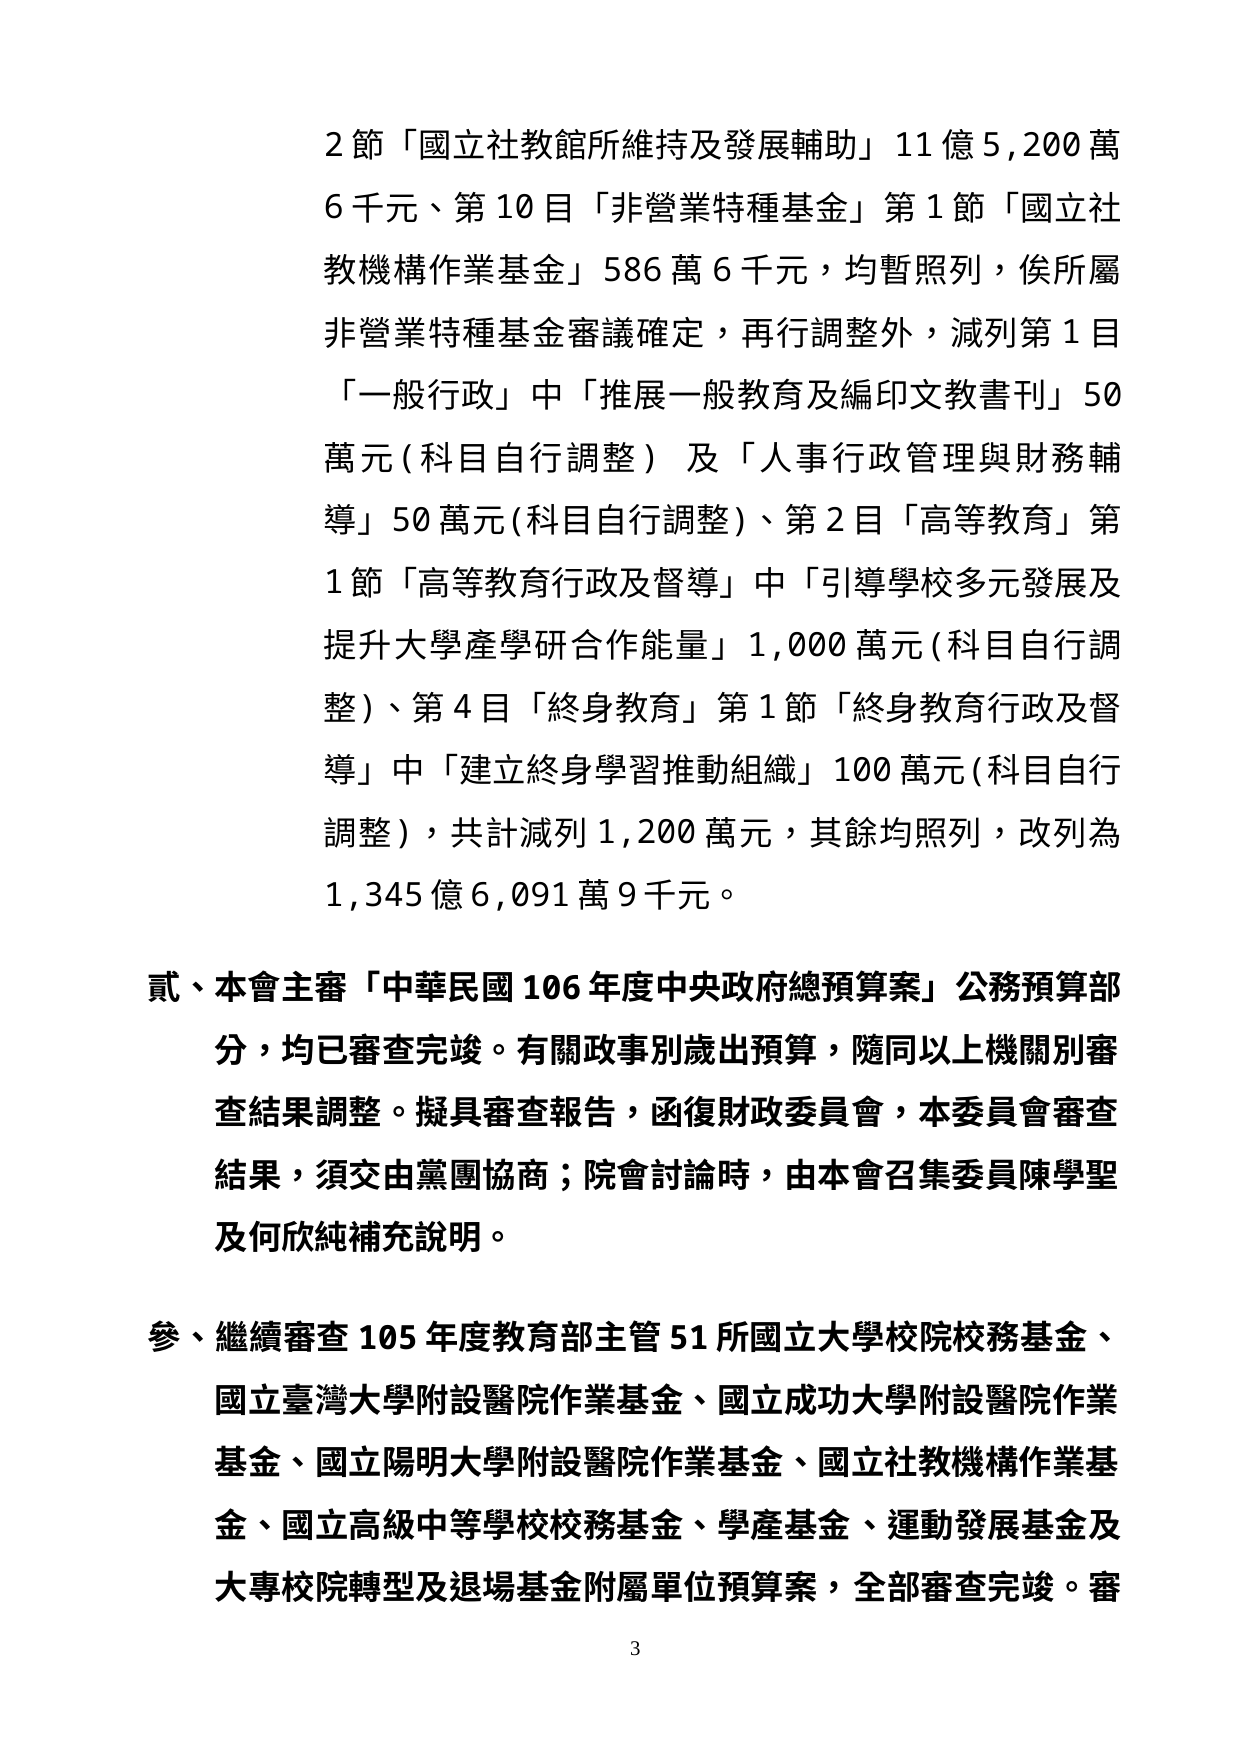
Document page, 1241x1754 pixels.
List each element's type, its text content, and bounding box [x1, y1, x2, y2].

text 參、繼續審查105年度教育部主管51所國立大學校院校務基金、國立臺灣大學附設醫院作業基金、國立成功大學附設醫院作業基金、國立陽明大學附設醫院作業基金、國立社教機構作業基金、國立高級中等學校校務基金、學產基金、運動發展基金及大專校院轉型及退場基金附屬單位預算案，全部審查完竣。審 [148, 1293, 1122, 1606]
text 2節「國立社教館所維持及發展輔助」11億5,200萬6千元、第10目「非營業特種基金」第1節「國立社教機構作業基金」586萬6千元，均暫照列，俟所屬非營業特種基金審議確定，再行調整外，減列第1目「一般行政」中「推展一般教育及編印文教書刊」50萬元(科目自行調整) 及「人事行政管理與財務輔導」50萬元(科目自行調整)、第2目「高等教育」第1節「高等教育行政及督導」中「引導學校多元發展及提升大學產學研合作能量」1,000萬元(科目自行調整)、第4目「終身教育」第1節「終身教育行政及督導」中「建立終身學習推動組織」100萬元(科目自行調整)，共計減列1,200萬元，其餘均照列，改列為1,345億6,091萬9千元。 [185, 112, 1122, 925]
text 貳、本會主審「中華民國106年度中央政府總預算案」公務預算部分，均已審查完竣。有關政事別歲出預算，隨同以上機關別審查結果調整。擬具審查報告，函復財政委員會，本委員會審查結果，須交由黨團協商；院會討論時，由本會召集委員陳學聖及何欣純補充說明。 [148, 943, 1122, 1256]
